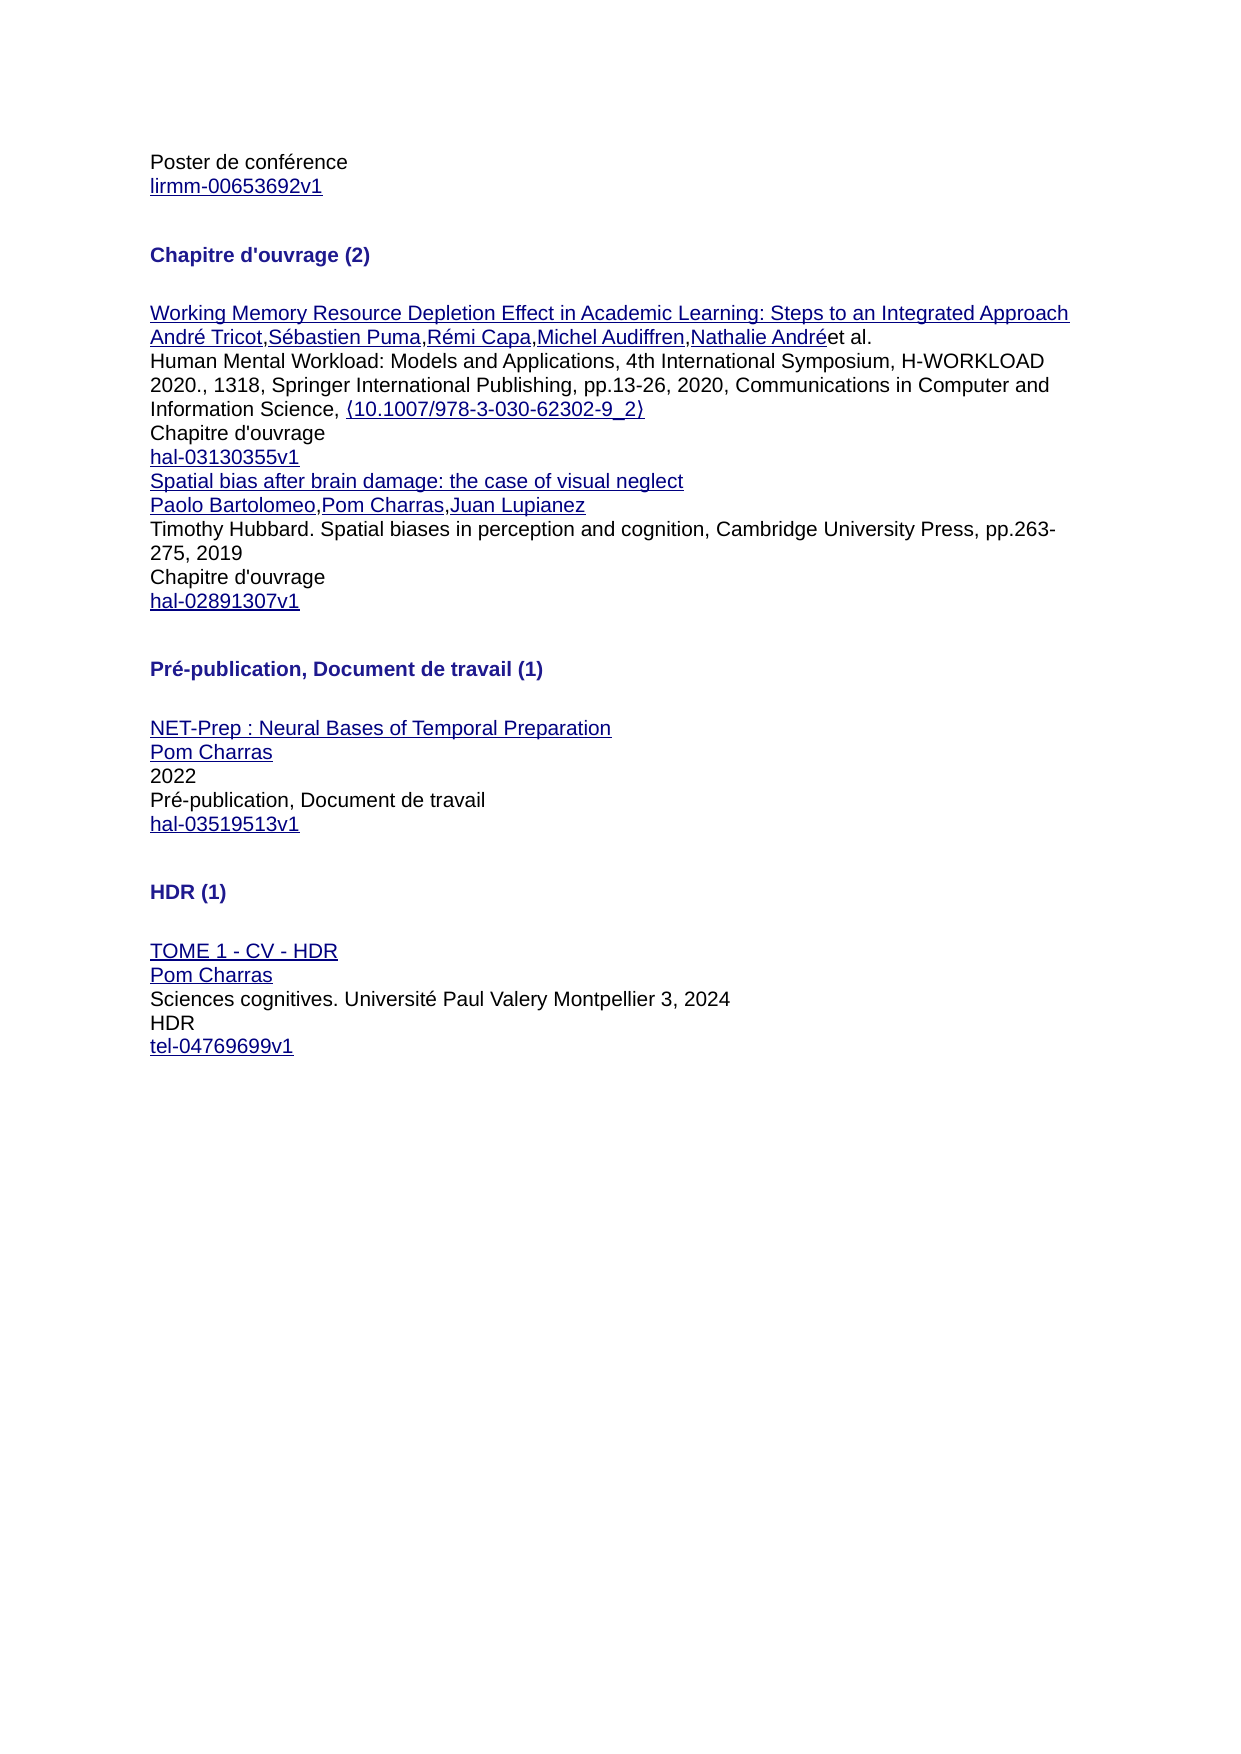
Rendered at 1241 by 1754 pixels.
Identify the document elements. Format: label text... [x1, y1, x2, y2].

table_header Working Memory Resource Depletion Effect in Academic Learning: Steps to an Integrated Approach André Tricot,Sébastien Puma,Rémi Capa,Michel Audiffren,Nathalie Andréet al. Human Mental Workload: Models and Applications, 4th International Symposium, H-WORKLOAD 2020., 1318, Springer International Publishing, pp.13-26, 2020, Communications in Computer and Information Science, ⟨10.1007/978-3-030-62302-9_2⟩ Chapitre d'ouvrage hal-03130355v1 [150, 301, 1090, 469]
table_cell Spatial bias after brain damage: the case of visual neglect Paolo Bartolomeo,Pom Charras,Juan Lupianez Timothy Hubbard. Spatial biases in perception and cognition, Cambridge University Press, pp.263-275, 2019 Chapitre d'ouvrage hal-02891307v1 [150, 469, 1090, 612]
table_header TOME 1 - CV - HDR Pom Charras Sciences cognitives. Université Paul Valery Montpellier 3, 2024 HDR tel-04769699v1 [150, 939, 1090, 1058]
subtitle HDR (1) [150, 880, 1090, 904]
subtitle Chapitre d'ouvrage (2) [150, 243, 1090, 267]
table_header NET-Prep : Neural Bases of Temporal Preparation Pom Charras 2022 Pré-publication, Document de travail hal-03519513v1 [150, 716, 1090, 835]
subtitle Pré-publication, Document de travail (1) [150, 657, 1090, 681]
table_cell Poster de conférence lirmm-00653692v1 [150, 150, 1090, 198]
